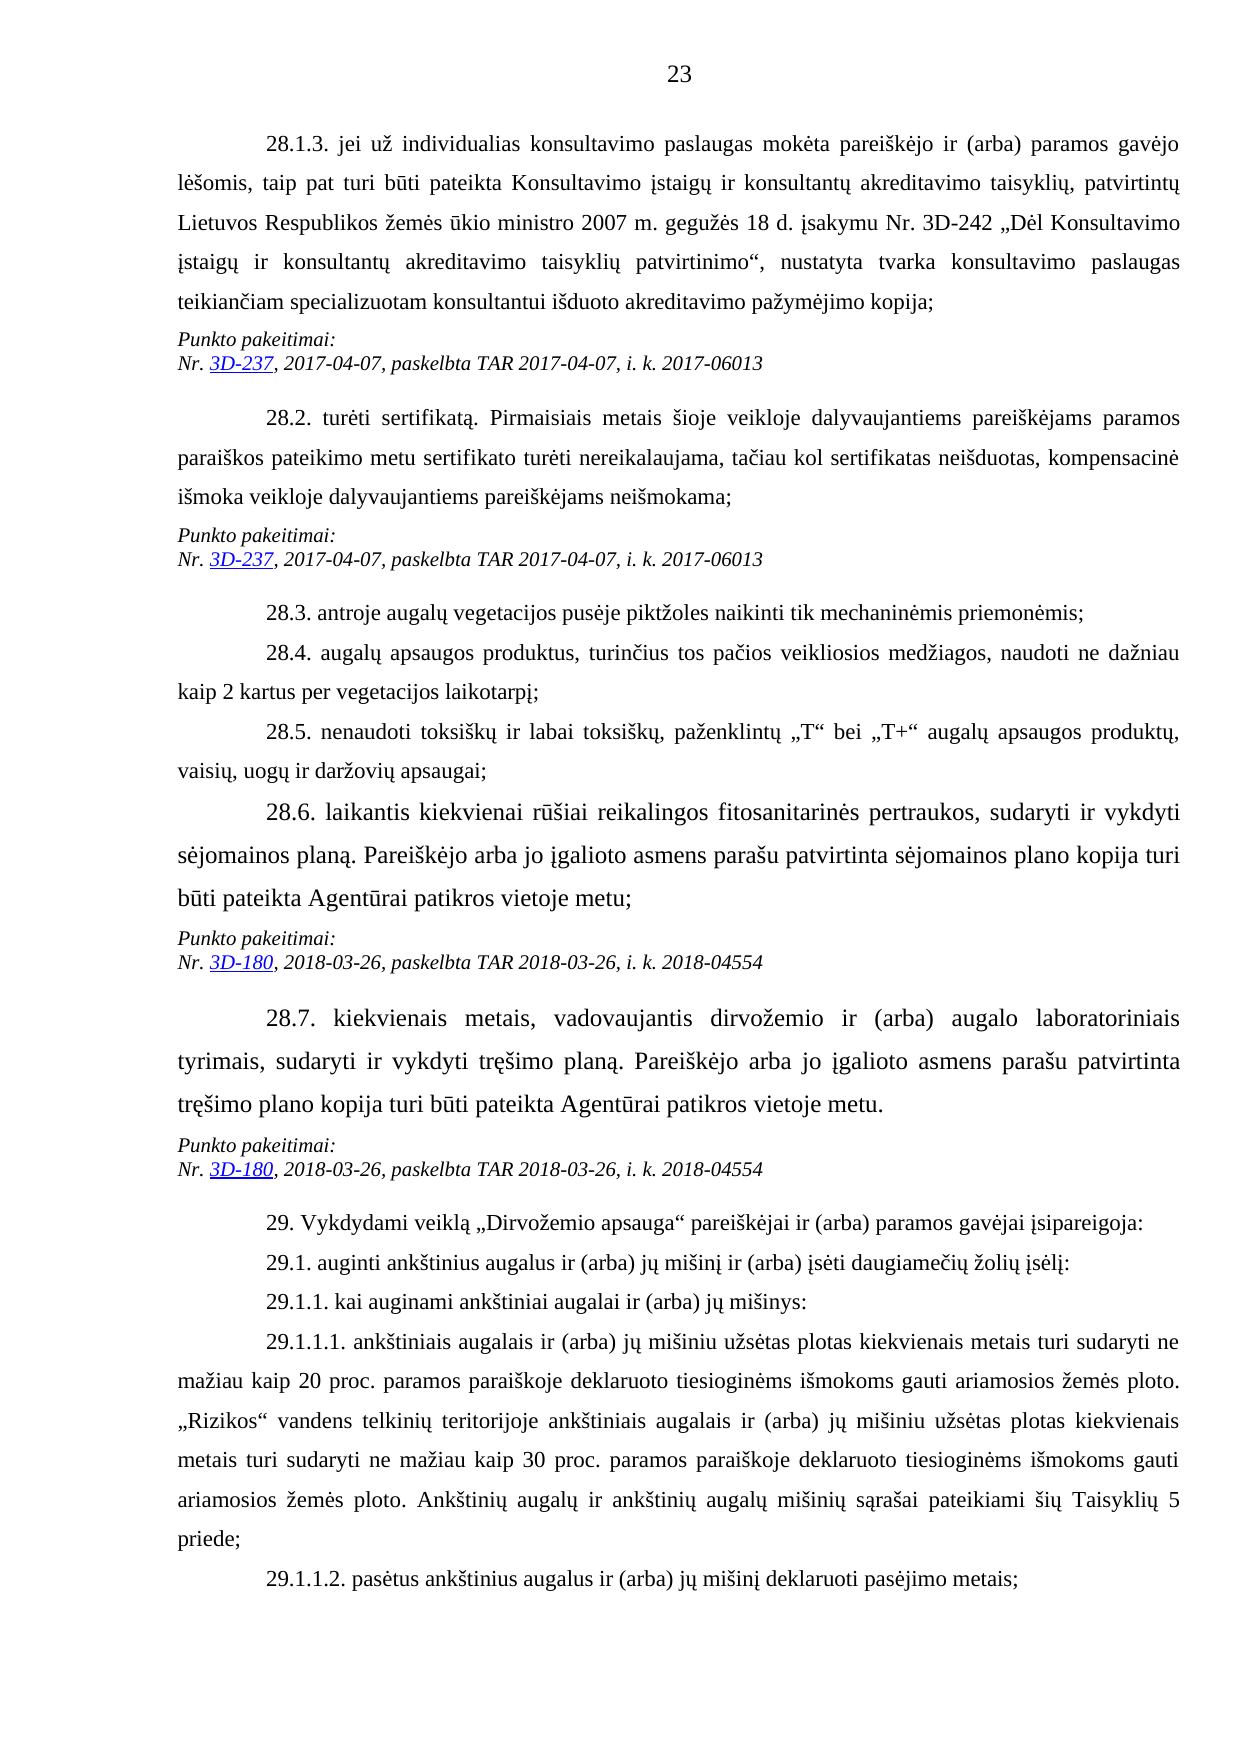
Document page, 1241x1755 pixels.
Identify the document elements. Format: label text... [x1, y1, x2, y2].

text 29.1. auginti ankštinius augalus ir (arba) jų mišinį ir (arba) įsėti daugiamečių žolių įsėlį: [177, 1249, 1181, 1275]
text Nr. 3D-180, 2018-03-26, paskelbta TAR 2018-03-26, i. k. 2018-04554 [177, 950, 1181, 974]
text Punkto pakeitimai: [177, 327, 1181, 351]
text Nr. 3D-237, 2017-04-07, paskelbta TAR 2017-04-07, i. k. 2017-06013 [177, 351, 1181, 375]
text 29.1.1.2. pasėtus ankštinius augalus ir (arba) jų mišinį deklaruoti pasėjimo metais; [177, 1565, 1181, 1591]
text 28.4. augalų apsaugos produktus, turinčius tos pačios veikliosios medžiagos, naudoti ne dažniau kaip 2 kartus per vegetacijos laikotarpį; [177, 639, 1181, 705]
text 28.6. laikantis kiekvienai rūšiai reikalingos fitosanitarinės pertraukos, sudaryti ir vykdyti sėjomainos planą. Pareiškėjo arba jo įgalioto asmens parašu patvirtinta sėjomainos plano kopija turi būti pateikta Agentūrai patikros vietoje metu; [177, 797, 1181, 912]
text 29.1.1.1. ankštiniais augalais ir (arba) jų mišiniu užsėtas plotas kiekvienais metais turi sudaryti ne mažiau kaip 20 proc. paramos paraiškoje deklaruoto tiesioginėms išmokoms gauti ariamosios žemės ploto. „Rizikos“ vandens telkinių teritorijoje ankštiniais augalais ir (arba) jų mišiniu užsėtas plotas kiekvienais metais turi sudaryti ne mažiau kaip 30 proc. paramos paraiškoje deklaruoto tiesioginėms išmokoms gauti ariamosios žemės ploto. Ankštinių augalų ir ankštinių augalų mišinių sąrašai pateikiami šių Taisyklių 5 priede; [177, 1328, 1181, 1552]
text 29.1.1. kai auginami ankštiniai augalai ir (arba) jų mišinys: [177, 1288, 1181, 1315]
text 28.1.3. jei už individualias konsultavimo paslaugas mokėta pareiškėjo ir (arba) paramos gavėjo lėšomis, taip pat turi būti pateikta Konsultavimo įstaigų ir konsultantų akreditavimo taisyklių, patvirtintų Lietuvos Respublikos žemės ūkio ministro 2007 m. gegužės 18 d. įsakymu Nr. 3D-242 „Dėl Konsultavimo įstaigų ir konsultantų akreditavimo taisyklių patvirtinimo“, nustatyta tvarka konsultavimo paslaugas teikiančiam specializuotam konsultantui išduoto akreditavimo pažymėjimo kopija; [177, 130, 1181, 314]
text Nr. 3D-237, 2017-04-07, paskelbta TAR 2017-04-07, i. k. 2017-06013 [177, 547, 1181, 571]
text 28.2. turėti sertifikatą. Pirmaisiais metais šioje veikloje dalyvaujantiems pareiškėjams paramos paraiškos pateikimo metu sertifikato turėti nereikalaujama, tačiau kol sertifikatas neišduotas, kompensacinė išmoka veikloje dalyvaujantiems pareiškėjams neišmokama; [177, 404, 1181, 509]
text 29. Vykdydami veiklą „Dirvožemio apsauga“ pareiškėjai ir (arba) paramos gavėjai įsipareigoja: [177, 1209, 1181, 1236]
text 28.5. nenaudoti toksiškų ir labai toksiškų, paženklintų „T“ bei „T+“ augalų apsaugos produktų, vaisių, uogų ir daržovių apsaugai; [177, 718, 1181, 784]
text 28.7. kiekvienais metais, vadovaujantis dirvožemio ir (arba) augalo laboratoriniais tyrimais, sudaryti ir vykdyti tręšimo planą. Pareiškėjo arba jo įgalioto asmens parašu patvirtinta tręšimo plano kopija turi būti pateikta Agentūrai patikros vietoje metu. [177, 1003, 1181, 1118]
text Punkto pakeitimai: [177, 926, 1181, 950]
text Punkto pakeitimai: [177, 523, 1181, 547]
text Nr. 3D-180, 2018-03-26, paskelbta TAR 2018-03-26, i. k. 2018-04554 [177, 1157, 1181, 1181]
text 28.3. antroje augalų vegetacijos pusėje piktžoles naikinti tik mechaninėmis priemonėmis; [177, 599, 1181, 626]
text Punkto pakeitimai: [177, 1132, 1181, 1157]
